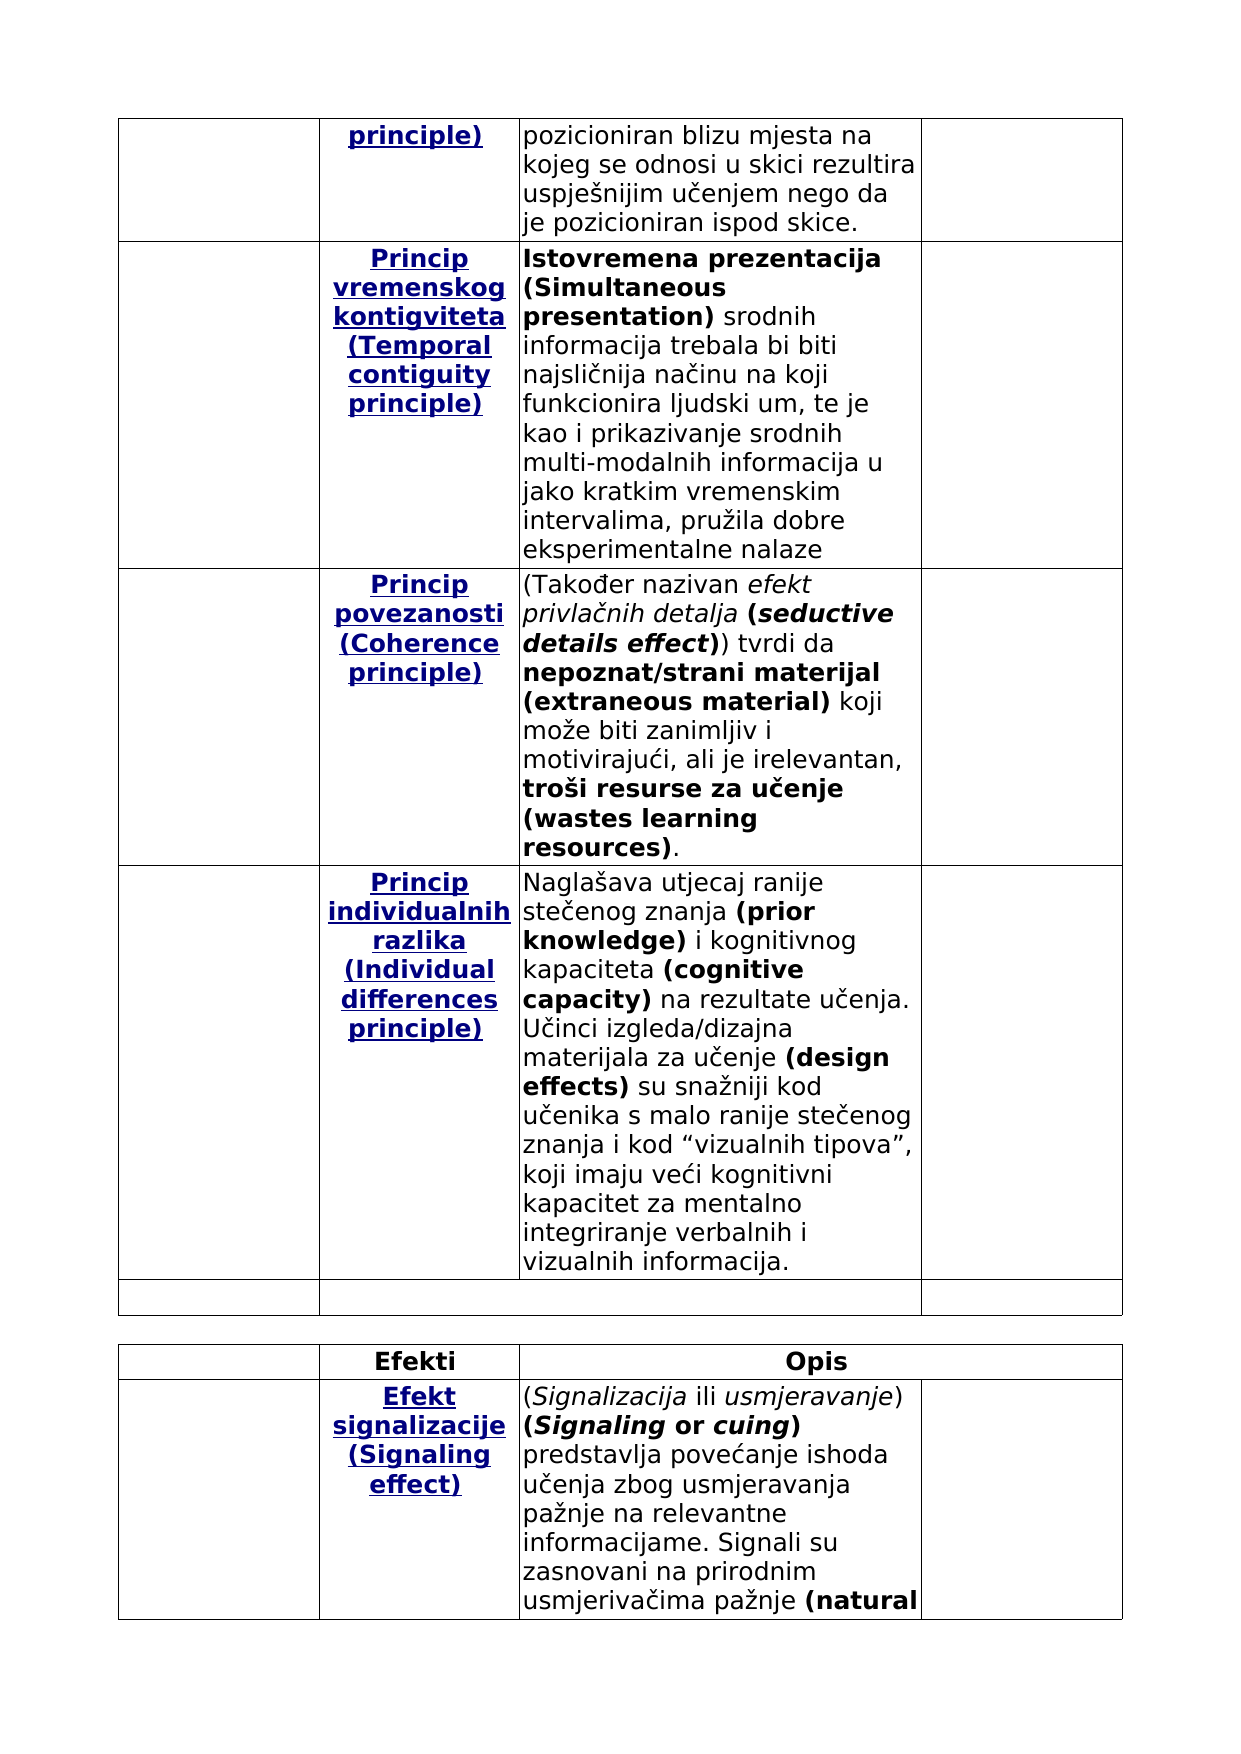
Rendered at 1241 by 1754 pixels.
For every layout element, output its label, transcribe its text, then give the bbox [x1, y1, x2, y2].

table_cell [119, 242, 319, 567]
table_header [119, 1345, 319, 1379]
table_cell [922, 242, 1122, 567]
table_cell principle) [320, 119, 519, 241]
table_cell Princip povezanosti (Coherence principle) [320, 569, 519, 865]
table_cell [119, 1280, 319, 1314]
table_cell Princip vremenskog kontigviteta (Temporal contiguity principle) [320, 242, 519, 567]
table_cell [922, 1280, 1122, 1314]
table_cell [922, 1380, 1122, 1618]
table_header Opis [520, 1345, 1122, 1379]
table_cell [922, 119, 1122, 241]
table_cell (Također nazivan efekt privlačnih detalja (seductive details effect)) tvrdi da nepoznat/strani materijal (extraneous material) koji može biti zanimljiv i motivirajući, ali je irelevantan, troši resurse za učenje (wastes learning resources). [520, 569, 921, 865]
table_header Efekti [320, 1345, 519, 1379]
table_cell Istovremena prezentacija (Simultaneous presentation) srodnih informacija trebala bi biti najsličnija načinu na koji funkcionira ljudski um, te je kao i prikazivanje srodnih multi-modalnih informacija u jako kratkim vremenskim intervalima, pružila dobre eksperimentalne nalaze [520, 242, 921, 567]
table_cell [119, 119, 319, 241]
table_cell (Signalizacija ili usmjeravanje) (Signaling or cuing) predstavlja povećanje ishoda učenja zbog usmjeravanja pažnje na relevantne informacijame. Signali su zasnovani na prirodnim usmjerivačima pažnje (natural [520, 1380, 921, 1618]
table_cell Efekt signalizacije (Signaling effect) [320, 1380, 519, 1618]
table_cell pozicioniran blizu mjesta na kojeg se odnosi u skici rezultira uspješnijim učenjem nego da je pozicioniran ispod skice. [520, 119, 921, 241]
table_cell Naglašava utjecaj ranije stečenog znanja (prior knowledge) i kognitivnog kapaciteta (cognitive capacity) na rezultate učenja. Učinci izgleda/dizajna materijala za učenje (design effects) su snažniji kod učenika s malo ranije stečenog znanja i kod “vizualnih tipova”, koji imaju veći kognitivni kapacitet za mentalno integriranje verbalnih i vizualnih informacija. [520, 866, 921, 1279]
table_cell [119, 1380, 319, 1618]
table_cell [320, 1280, 921, 1314]
table_cell [922, 866, 1122, 1279]
table_cell Princip individualnih razlika (Individual differences principle) [320, 866, 519, 1279]
table_cell [119, 866, 319, 1279]
table_cell [922, 569, 1122, 865]
table_cell [119, 569, 319, 865]
